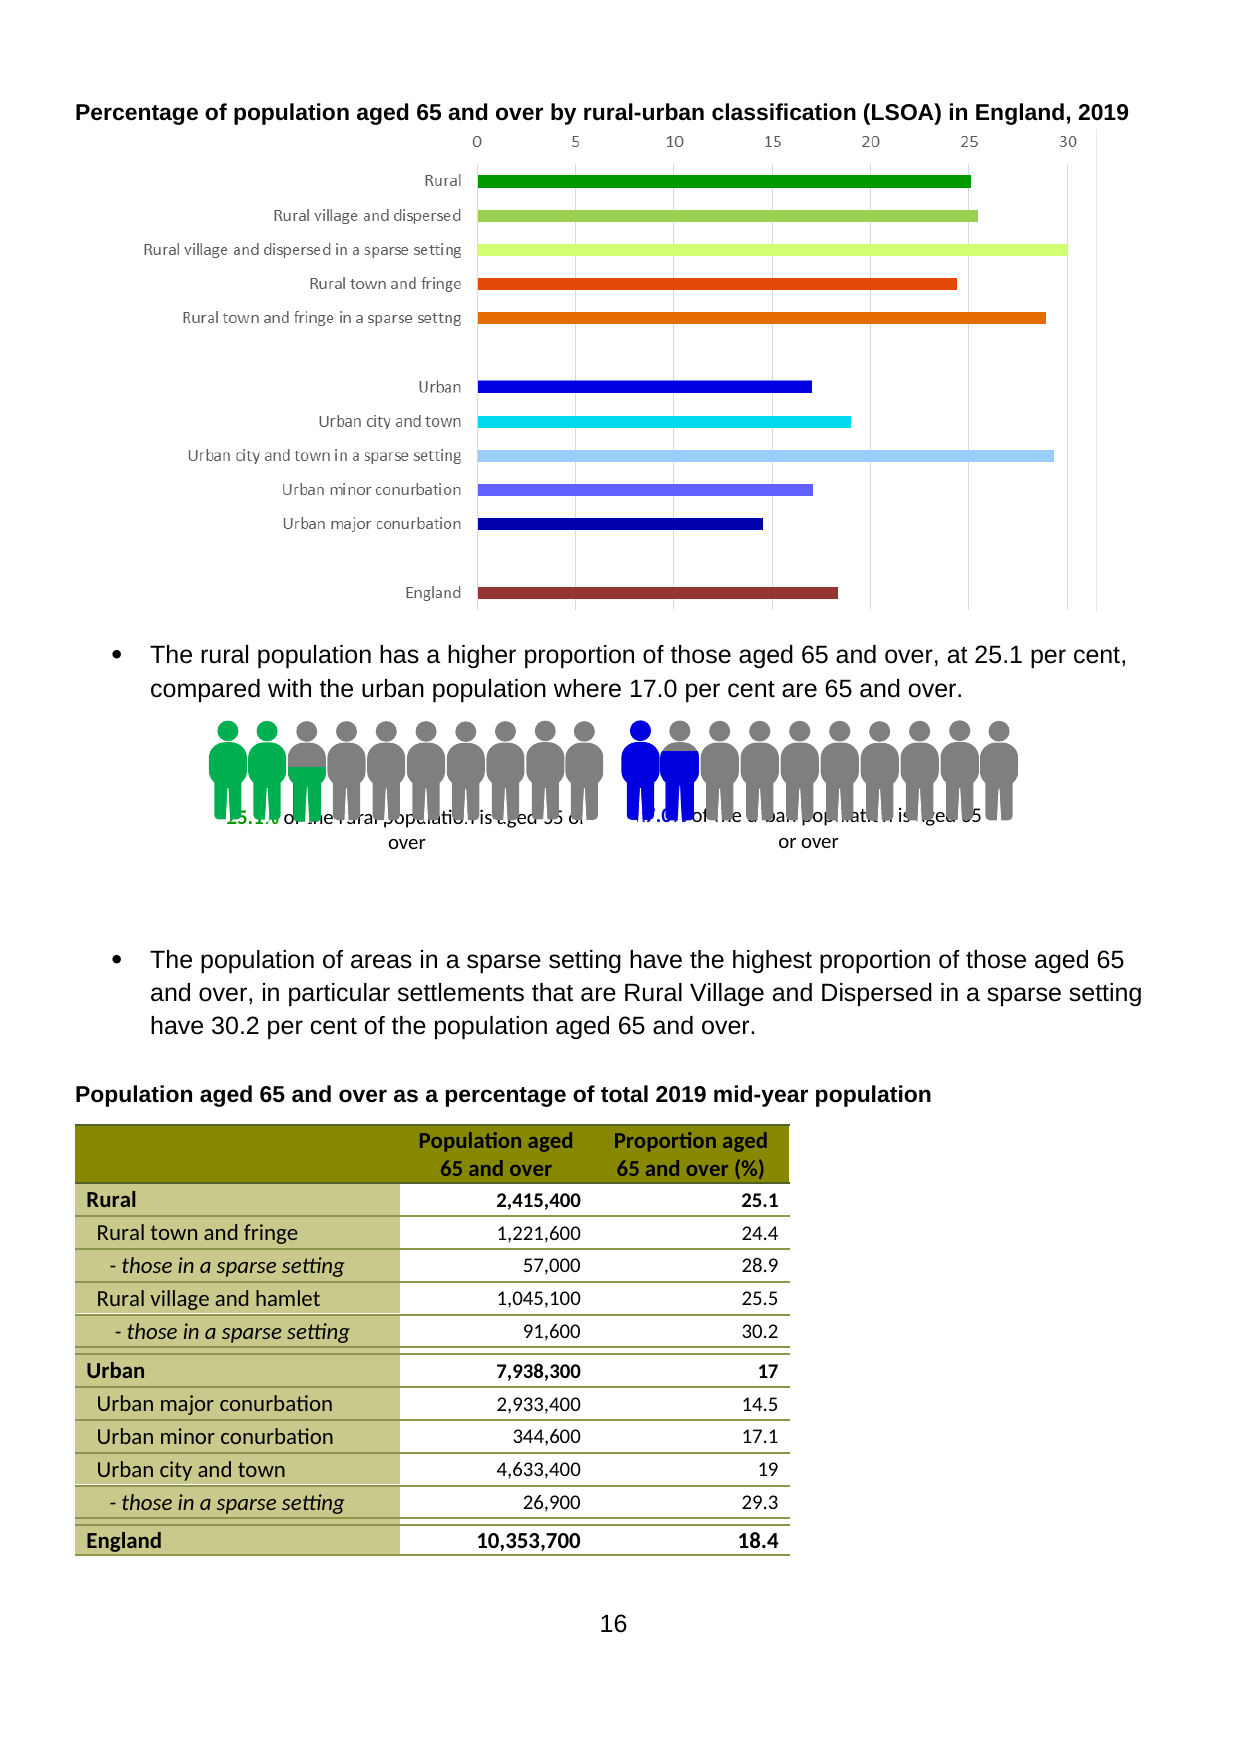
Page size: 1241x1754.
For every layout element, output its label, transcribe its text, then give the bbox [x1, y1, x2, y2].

table_cell [400, 1348, 592, 1353]
table_cell 24.4 [592, 1217, 789, 1248]
table_cell 14.5 [592, 1388, 789, 1419]
list The population of areas in a sparse setting have the highest proportion of those aged 65 and over, in particular settlements that are Rural Village and Dispersed in a sparse setting have 30.2 per cent of the population aged 65 and over. [112, 945, 1152, 1039]
list The rural population has a higher proportion of those aged 65 and over, at 25.1 per cent, compared with the urban population where 17.0 per cent are 65 and over. [112, 641, 1152, 702]
text Percentage of population aged 65 and over by rural-urban classification (LSOA) in England, 2019 [75, 99, 1152, 125]
table_cell 25.1 [592, 1184, 789, 1215]
table_cell 19 [592, 1454, 789, 1484]
table_header Population aged 65 and over [400, 1126, 592, 1182]
table_header [75, 1126, 400, 1182]
table_cell 17.1 [592, 1421, 789, 1452]
table_cell 26,900 [400, 1487, 592, 1517]
table_cell [75, 1348, 400, 1353]
table_cell - those in a sparse setting [75, 1316, 400, 1346]
table_cell 28.9 [592, 1250, 789, 1281]
table_cell Urban [75, 1355, 400, 1386]
table_cell 1,045,100 [400, 1283, 592, 1313]
table_cell Rural [75, 1184, 400, 1215]
table_cell [592, 1519, 789, 1524]
table_cell - those in a sparse setting [75, 1250, 400, 1281]
table_cell 344,600 [400, 1421, 592, 1452]
table_cell Rural village and hamlet [75, 1283, 400, 1313]
table_cell - those in a sparse setting [75, 1487, 400, 1517]
table_cell 30.2 [592, 1316, 789, 1346]
table_header Proportion aged 65 and over (%) [592, 1126, 789, 1182]
table_cell Urban city and town [75, 1454, 400, 1484]
table_cell 2,933,400 [400, 1388, 592, 1419]
table_cell 1,221,600 [400, 1217, 592, 1248]
table_cell Rural town and fringe [75, 1217, 400, 1248]
table_cell 4,633,400 [400, 1454, 592, 1484]
table_cell [592, 1348, 789, 1353]
table_cell 57,000 [400, 1250, 592, 1281]
table_cell 2,415,400 [400, 1184, 592, 1215]
table_cell 29.3 [592, 1487, 789, 1517]
table_cell 25.5 [592, 1283, 789, 1313]
table_cell England [75, 1526, 400, 1554]
table_cell 7,938,300 [400, 1355, 592, 1386]
table_cell 18.4 [592, 1526, 789, 1554]
table_cell Urban major conurbation [75, 1388, 400, 1419]
table_cell 10,353,700 [400, 1526, 592, 1554]
table_cell [75, 1519, 400, 1524]
text Population aged 65 and over as a percentage of total 2019 mid-year population [75, 1081, 1152, 1108]
table_cell 17 [592, 1355, 789, 1386]
table_cell [400, 1519, 592, 1524]
table_cell Urban minor conurbation [75, 1421, 400, 1452]
table_cell 91,600 [400, 1316, 592, 1346]
